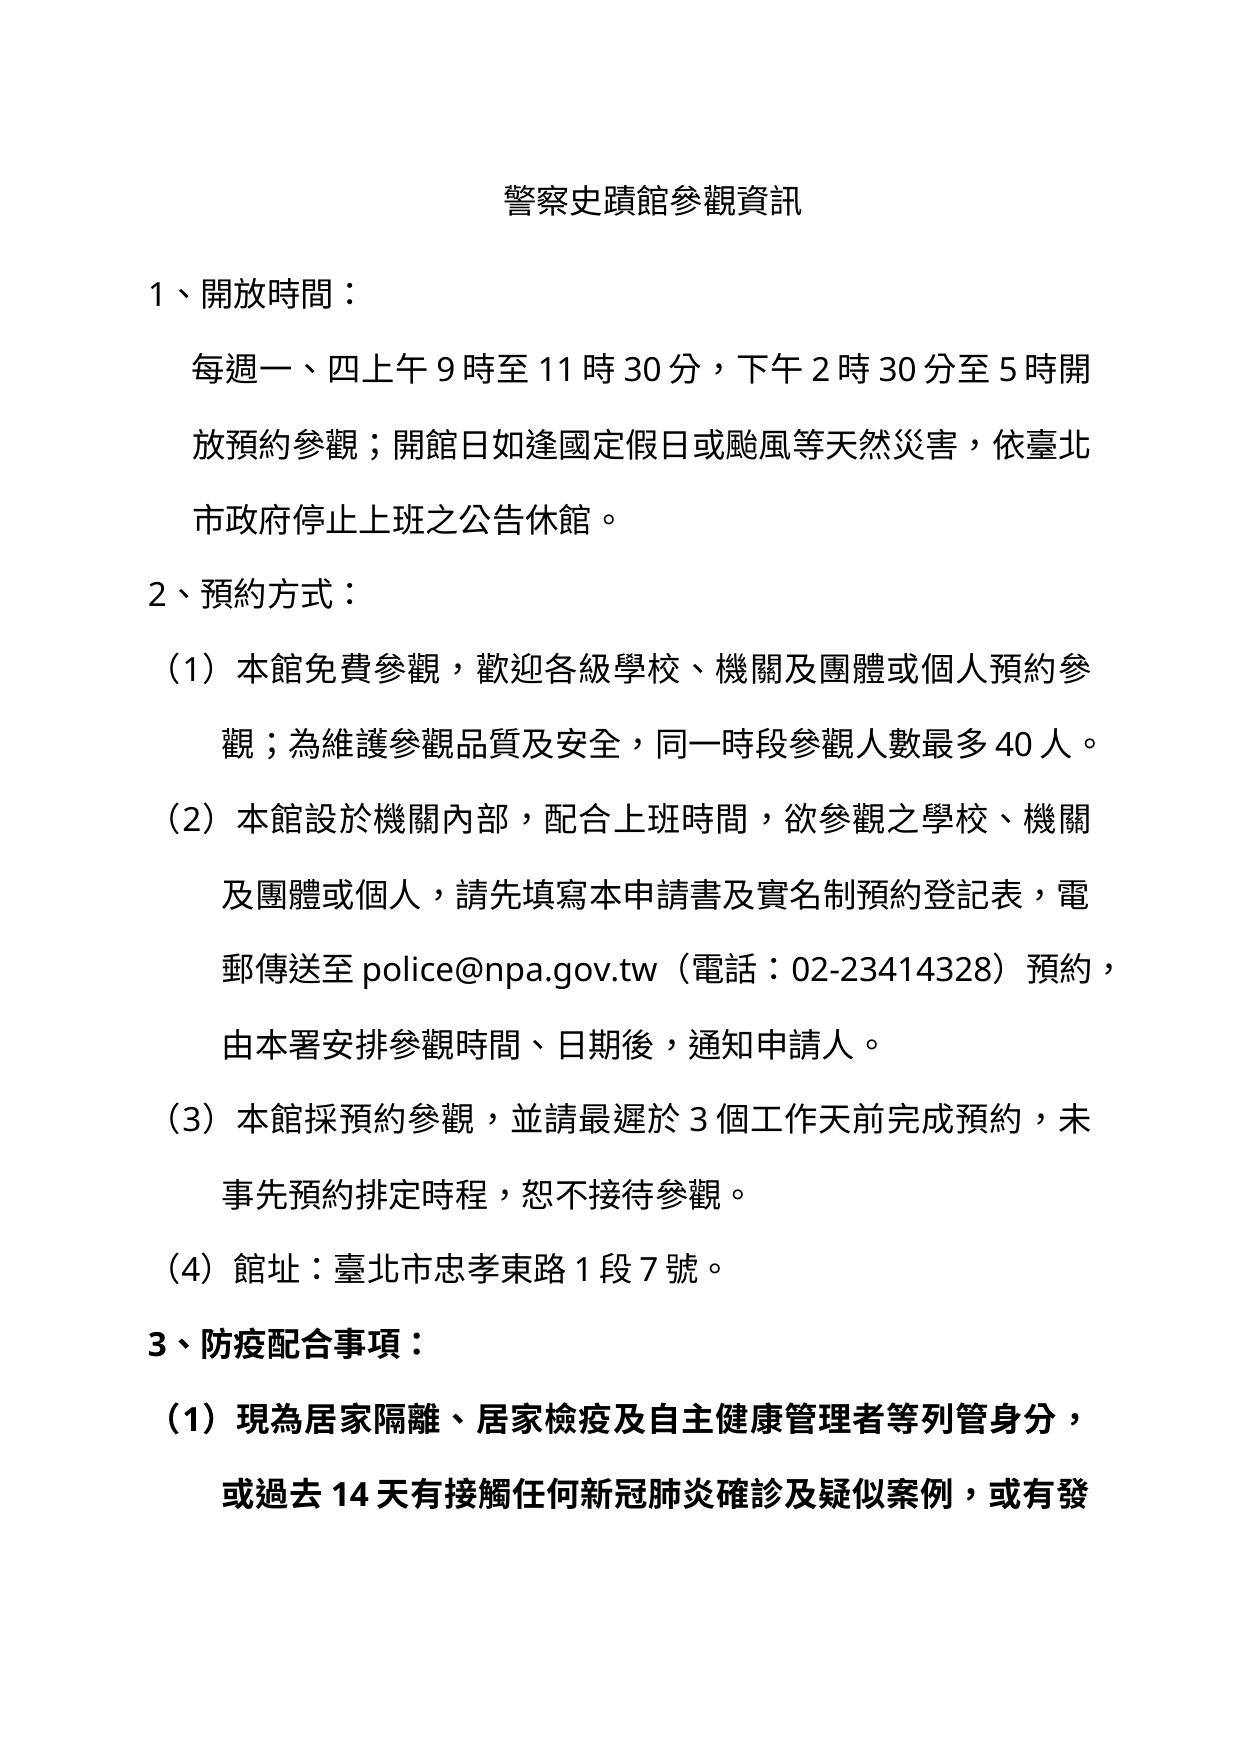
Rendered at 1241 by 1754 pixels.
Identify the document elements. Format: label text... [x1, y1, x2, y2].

text 1、開放時間： [148, 255, 1092, 330]
text 3、防疫配合事項： [148, 1305, 1092, 1380]
text （3）本館採預約參觀，並請最遲於3個工作天前完成預約，未事先預約排定時程，恕不接待參觀。 [148, 1080, 1092, 1230]
text （2）本館設於機關內部，配合上班時間，欲參觀之學校、機關及團體或個人，請先填寫本申請書及實名制預約登記表，電郵傳送至police@npa.gov.tw（電話：02-23414328）預約，由本署安排參觀時間、日期後，通知申請人。 [148, 780, 1092, 1080]
text 每週一、四上午9時至11時30分，下午2時30分至5時開放預約參觀；開館日如逢國定假日或颱風等天然災害，依臺北市政府停止上班之公告休館。 [192, 330, 1092, 555]
text 警察史蹟館參觀資訊 [148, 161, 1092, 236]
text （4）館址：臺北市忠孝東路1段7號。 [148, 1230, 1092, 1305]
text （1）現為居家隔離、居家檢疫及自主健康管理者等列管身分，或過去14天有接觸任何新冠肺炎確診及疑似案例，或有發 [148, 1380, 1092, 1530]
text 2、預約方式： [148, 555, 1092, 630]
text （1）本館免費參觀，歡迎各級學校、機關及團體或個人預約參觀；為維護參觀品質及安全，同一時段參觀人數最多40人。 [148, 630, 1092, 780]
